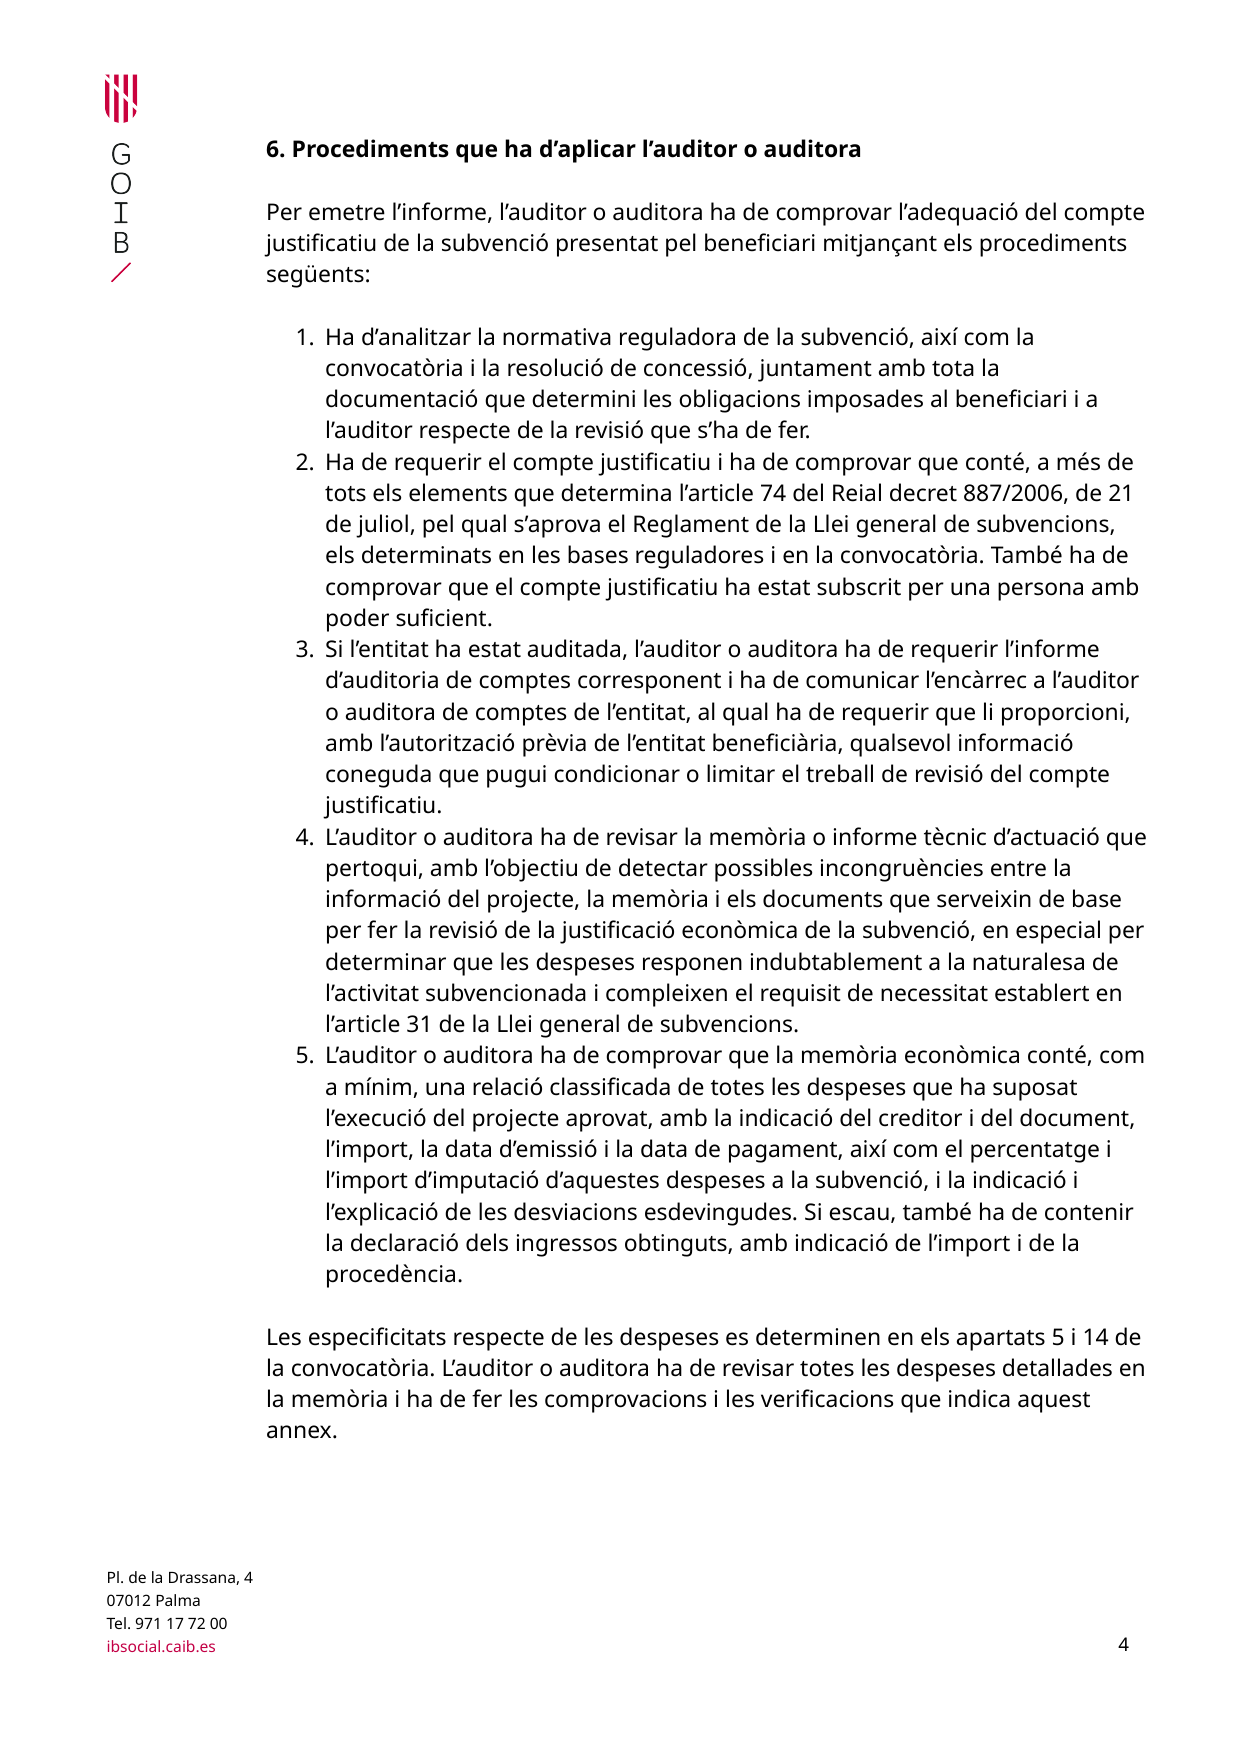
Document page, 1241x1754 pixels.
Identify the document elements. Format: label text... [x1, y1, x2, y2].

list Si l’entitat ha estat auditada, l’auditor o auditora ha de requerir l’informe d’auditoria de comptes corresponent i ha de comunicar l’encàrrec a l’auditor o auditora de comptes de l’entitat, al qual ha de requerir que li proporcioni, amb l’autorització prèvia de l’entitat beneficiària, qualsevol informació coneguda que pugui condicionar o limitar el treball de revisió del compte justificatiu. [295, 633, 1152, 820]
text Les especificitats respecte de les despeses es determinen en els apartats 5 i 14 de la convocatòria. L’auditor o auditora ha de revisar totes les despeses detallades en la memòria i ha de fer les comprovacions i les verificacions que indica aquest annex. [266, 1320, 1152, 1445]
list L’auditor o auditora ha de revisar la memòria o informe tècnic d’actuació que pertoqui, amb l’objectiu de detectar possibles incongruències entre la informació del projecte, la memòria i els documents que serveixin de base per fer la revisió de la justificació econòmica de la subvenció, en especial per determinar que les despeses responen indubtablement a la naturalesa de l’activitat subvencionada i compleixen el requisit de necessitat establert en l’article 31 de la Llei general de subvencions. [295, 820, 1152, 1039]
text Per emetre l’informe, l’auditor o auditora ha de comprovar l’adequació del compte justificatiu de la subvenció presentat pel beneficiari mitjançant els procediments següents: [266, 195, 1152, 289]
picture [76, 51, 166, 313]
list Ha d’analitzar la normativa reguladora de la subvenció, així com la convocatòria i la resolució de concessió, juntament amb tota la documentació que determini les obligacions imposades al beneficiari i a l’auditor respecte de la revisió que s’ha de fer. [295, 320, 1152, 445]
list Ha de requerir el compte justificatiu i ha de comprovar que conté, a més de tots els elements que determina l’article 74 del Reial decret 887/2006, de 21 de juliol, pel qual s’aprova el Reglament de la Llei general de subvencions, els determinats en les bases reguladores i en la convocatòria. També ha de comprovar que el compte justificatiu ha estat subscrit per una persona amb poder suficient. [295, 445, 1152, 633]
text 6. Procediments que ha d’aplicar l’auditor o auditora [266, 133, 1152, 164]
list L’auditor o auditora ha de comprovar que la memòria econòmica conté, com a mínim, una relació classificada de totes les despeses que ha suposat l’execució del projecte aprovat, amb la indicació del creditor i del document, l’import, la data d’emissió i la data de pagament, així com el percentatge i l’import d’imputació d’aquestes despeses a la subvenció, i la indicació i l’explicació de les desviacions esdevingudes. Si escau, també ha de contenir la declaració dels ingressos obtinguts, amb indicació de l’import i de la procedència. [295, 1039, 1152, 1289]
